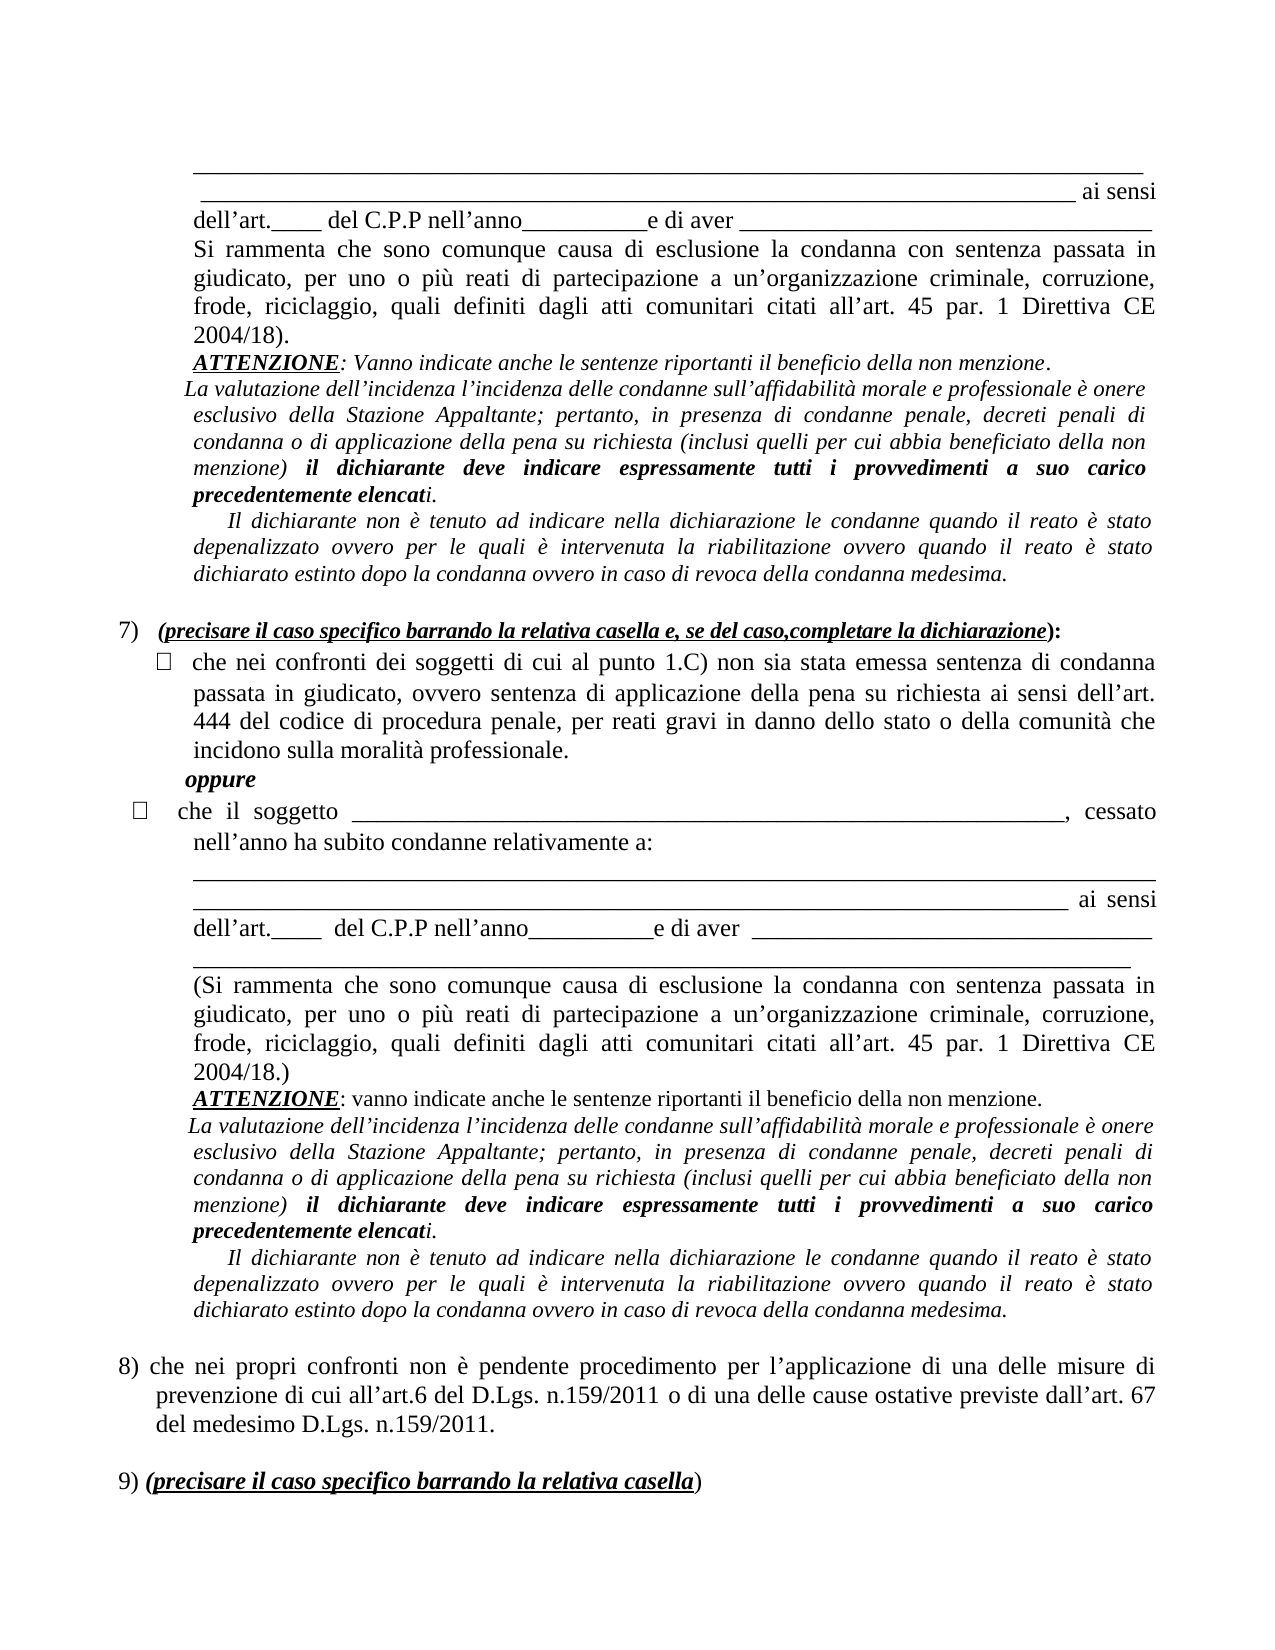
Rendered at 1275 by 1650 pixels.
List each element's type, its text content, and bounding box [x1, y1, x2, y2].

text 8) che nei propri confronti non è pendente procedimento per l’applicazione di una delle misure di prevenzione di cui all’art.6 del D.Lgs. n.159/2011 o di una delle cause ostative previste dall’art. 67 del medesimo D.Lgs. n.159/2011. [118, 1351, 1157, 1438]
text ___________________________________________________________________________________________________________________________________________________ ai sensi dell’art.____ del C.P.P nell’anno__________e di aver ________________________________ [193, 855, 1157, 942]
text Si rammenta che sono comunque causa di esclusione la condanna con sentenza passata in giudicato, per uno o più reati di partecipazione a un’organizzazione criminale, corruzione, frode, riciclaggio, quali definiti dagli atti comunitari citati all’art. 45 par. 1 Direttiva CE 2004/18). [193, 234, 1157, 349]
text 7) (precisare il caso specifico barrando la relativa casella e, se del caso,completare la dichiarazione): [118, 615, 1157, 643]
text oppure [118, 764, 1157, 793]
text ATTENZIONE: vanno indicate anche le sentenze riportanti il beneficio della non menzione. [193, 1085, 1157, 1112]
text ___________________________________________________________________________ [193, 942, 1157, 970]
text La valutazione dell’incidenza l’incidenza delle condanne sull’affidabilità morale e professionale è onere esclusivo della Stazione Appaltante; pertanto, in presenza di condanne penale, decreti penali di condanna o di applicazione della pena su richiesta (inclusi quelli per cui abbia beneficiato della non menzione) il dichiarante deve indicare espressamente tutti i provvedimenti a suo carico precedentemente elencati. [133, 1112, 1157, 1243]
text ATTENZIONE: Vanno indicate anche le sentenze riportanti il beneficio della non menzione. [193, 349, 1157, 375]
text La valutazione dell’incidenza l’incidenza delle condanne sull’affidabilità morale e professionale è onere esclusivo della Stazione Appaltante; pertanto, in presenza di condanne penale, decreti penali di condanna o di applicazione della pena su richiesta (inclusi quelli per cui abbia beneficiato della non menzione) il dichiarante deve indicare espressamente tutti i provvedimenti a suo carico precedentemente elencati. [133, 375, 1149, 507]
text  che il soggetto _________________________________________________________, cessato nell’anno ha subito condanne relativamente a: [118, 793, 1157, 855]
text  che nei confronti dei soggetti di cui al punto 1.C) non sia stata emessa sentenza di condanna passata in giudicato, ovvero sentenza di applicazione della pena su richiesta ai sensi dell’art. 444 del codice di procedura penale, per reati gravi in danno dello stato o della comunità che incidono sulla moralità professionale. [118, 643, 1157, 764]
text 9) (precisare il caso specifico barrando la relativa casella) [118, 1466, 1157, 1495]
text (Si rammenta che sono comunque causa di esclusione la condanna con sentenza passata in giudicato, per uno o più reati di partecipazione a un’organizzazione criminale, corruzione, frode, riciclaggio, quali definiti dagli atti comunitari citati all’art. 45 par. 1 Direttiva CE 2004/18.) [193, 970, 1157, 1085]
text Il dichiarante non è tenuto ad indicare nella dichiarazione le condanne quando il reato è stato depenalizzato ovvero per le quali è intervenuta la riabilitazione ovvero quando il reato è stato dichiarato estinto dopo la condanna ovvero in caso di revoca della condanna medesima. [133, 1243, 1157, 1323]
text ____________________________________________________________________________ [174, 148, 1157, 176]
text ______________________________________________________________________ ai sensi dell’art.____ del C.P.P nell’anno__________e di aver _________________________________ [156, 176, 1157, 234]
text Il dichiarante non è tenuto ad indicare nella dichiarazione le condanne quando il reato è stato depenalizzato ovvero per le quali è intervenuta la riabilitazione ovvero quando il reato è stato dichiarato estinto dopo la condanna ovvero in caso di revoca della condanna medesima. [133, 507, 1157, 586]
